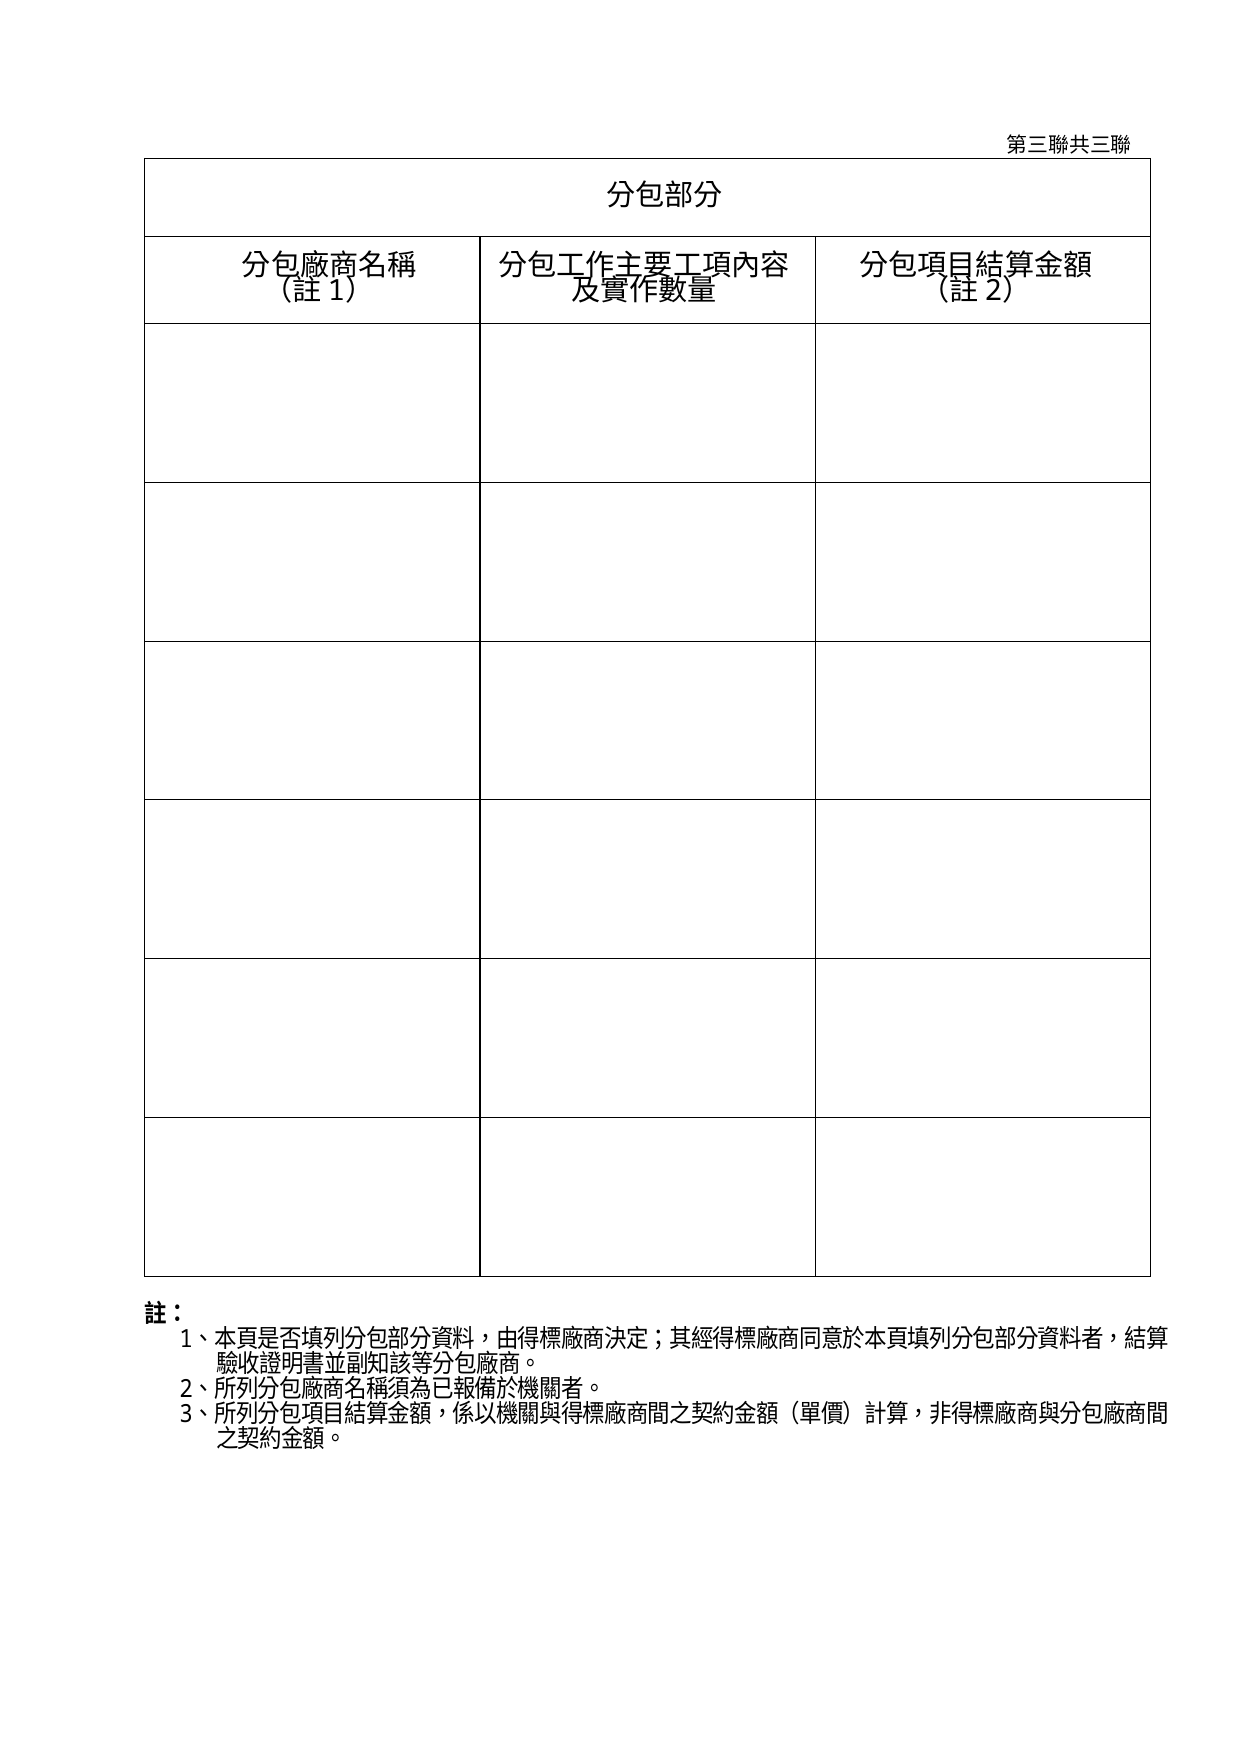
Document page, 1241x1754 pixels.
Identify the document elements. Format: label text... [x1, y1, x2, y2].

table_cell [481, 1118, 815, 1276]
text 2、所列分包廠商名稱須為已報備於機關者。 [144, 1377, 1185, 1402]
table_cell [145, 959, 479, 1117]
table_cell [481, 483, 815, 641]
table_cell [481, 959, 815, 1117]
table_cell [816, 483, 1150, 641]
table_cell [816, 959, 1150, 1117]
table_cell [145, 642, 479, 799]
table_cell [145, 483, 479, 641]
text 1、本頁是否填列分包部分資料，由得標廠商決定；其經得標廠商同意於本頁填列分包部分資料者，結算驗收證明書並副知該等分包廠商。 [179, 1327, 1185, 1377]
text 第三聯共三聯 [144, 133, 1131, 158]
table_cell [145, 324, 479, 482]
table_cell [816, 324, 1150, 482]
text 註： [144, 1302, 1185, 1327]
table_cell 分包項目結算金額 （註2） [816, 237, 1150, 323]
table_cell [481, 800, 815, 958]
table_cell [145, 1118, 479, 1276]
table_cell [481, 642, 815, 799]
table_cell [145, 800, 479, 958]
text 3、所列分包項目結算金額，係以機關與得標廠商間之契約金額（單價）計算，非得標廠商與分包廠商間之契約金額。 [179, 1402, 1185, 1452]
table_cell 分包廠商名稱 （註1） [145, 237, 479, 323]
table_cell [816, 642, 1150, 799]
table_cell 分包工作主要工項內容 及實作數量 [481, 237, 815, 323]
table_header 分包部分 [145, 159, 1150, 236]
table_cell [816, 800, 1150, 958]
table_cell [816, 1118, 1150, 1276]
table_cell [481, 324, 815, 482]
